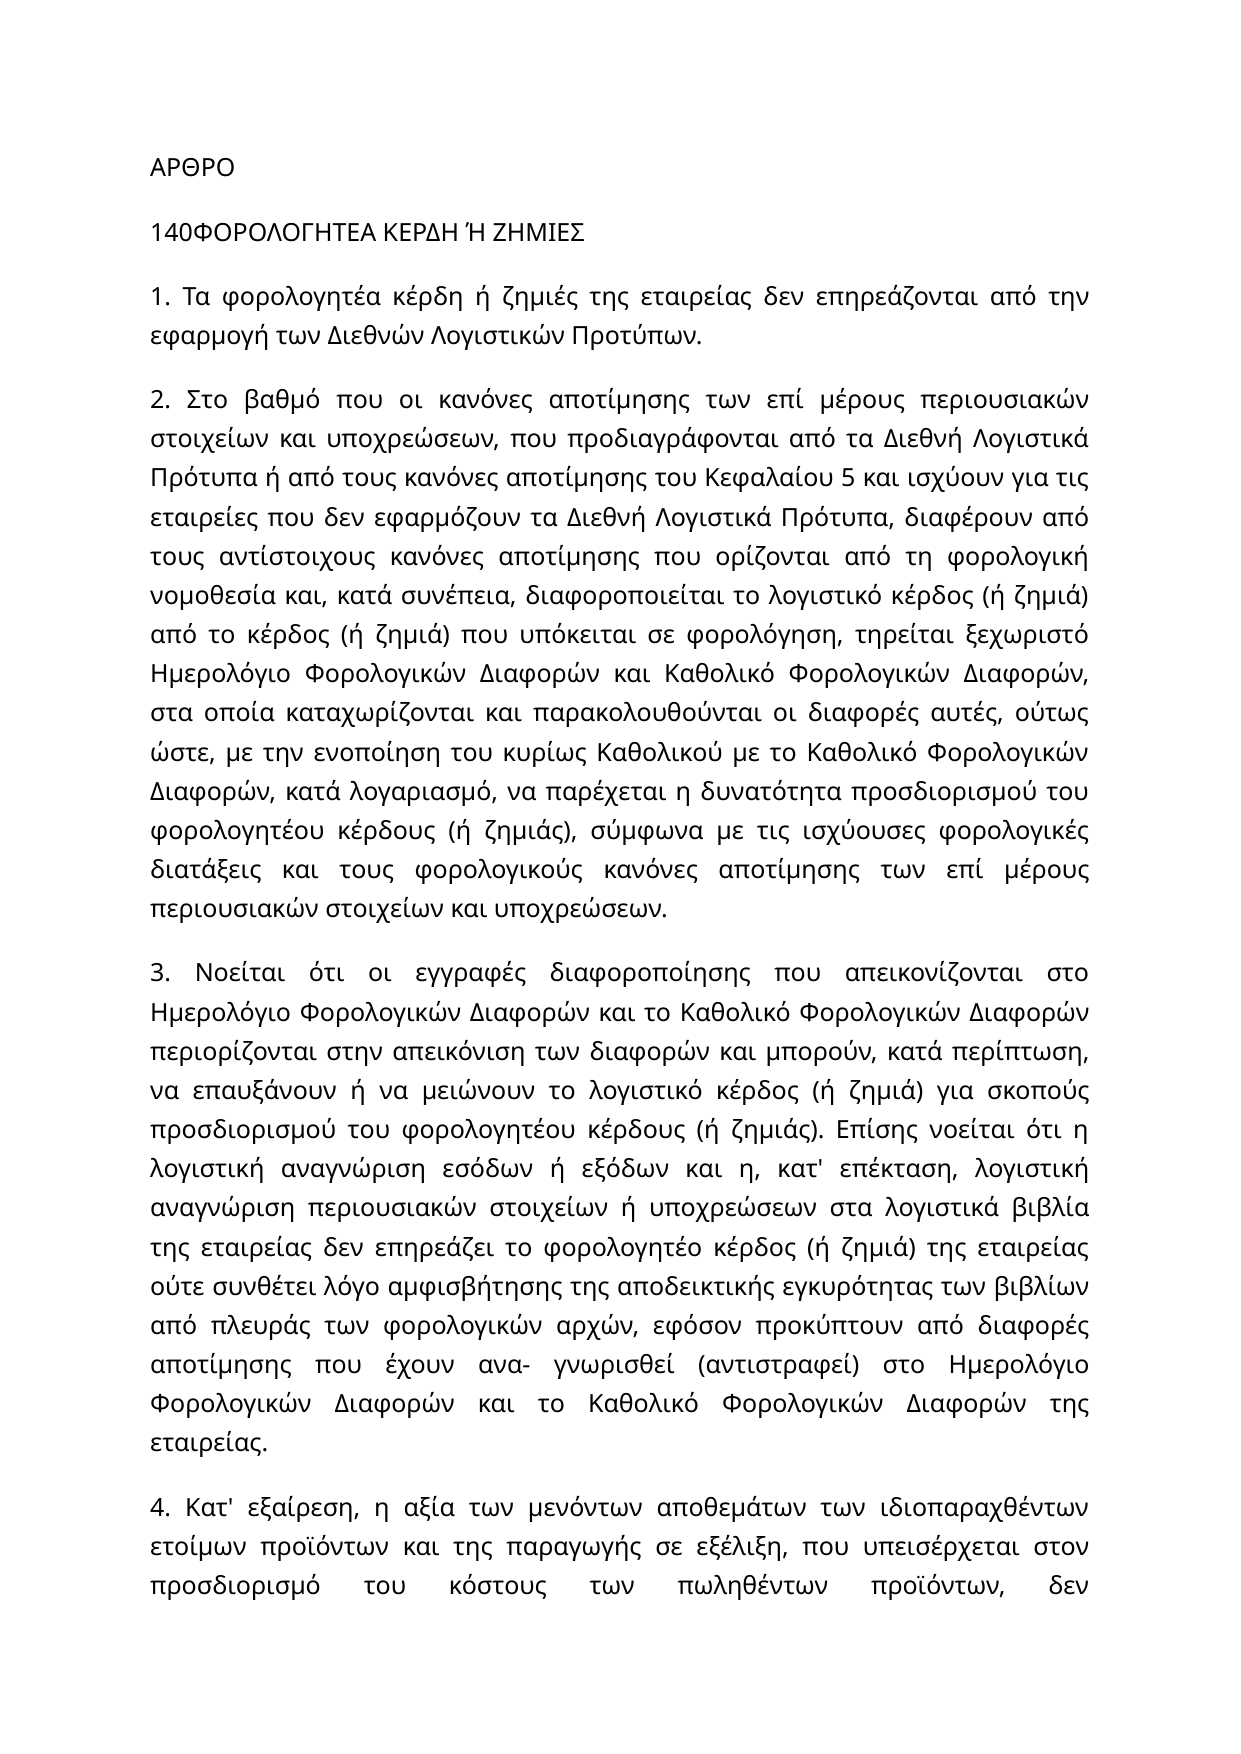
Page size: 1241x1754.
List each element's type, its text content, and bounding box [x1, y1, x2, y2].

text 2. Στο βαθμό που οι κανόνες αποτίμησης των επί μέρους περιουσιακών στοιχείων και υποχρεώσεων, που προδιαγράφονται από τα Διεθνή Λογιστικά Πρότυπα ή από τους κανόνες αποτίμησης του Κεφαλαίου 5 και ισχύουν για τις εταιρείες που δεν εφαρμόζουν τα Διεθνή Λογιστικά Πρότυπα, διαφέρουν από τους αντίστοιχους κανόνες αποτίμησης που ορίζονται από τη φορολογική νομοθεσία και, κατά συνέπεια, διαφοροποιείται το λογιστικό κέρδος (ή ζημιά) από το κέρδος (ή ζημιά) που υπόκειται σε φορολόγηση, τηρείται ξεχωριστό Ημερολόγιο Φορολογικών Διαφορών και Καθολικό Φορολογικών Διαφορών, στα οποία καταχωρίζονται και παρακολουθούνται οι διαφορές αυτές, ούτως ώστε, με την ενοποίηση του κυρίως Καθολικού με το Καθολικό Φορολογικών Διαφορών, κατά λογαριασμό, να παρέχεται η δυνατότητα προσδιορισμού του φορολογητέου κέρδους (ή ζημιάς), σύμφωνα με τις ισχύουσες φορολογικές διατάξεις και τους φορολογικούς κανόνες αποτίμησης των επί μέρους περιουσιακών στοιχείων και υποχρεώσεων. [150, 382, 1090, 925]
text 140ΦΟΡΟΛΟΓΗΤΕΑ ΚΕΡΔΗ Ή ΖΗΜΙΕΣ [150, 214, 1090, 248]
text 1. Τα φορολογητέα κέρδη ή ζημιές της εταιρείας δεν επηρεάζονται από την εφαρμογή των Διεθνών Λογιστικών Προτύπων. [150, 278, 1090, 352]
text ΑΡΘΡΟ [150, 150, 1090, 184]
text 4. Κατ' εξαίρεση, η αξία των μενόντων αποθεμάτων των ιδιοπαραχθέντων ετοίμων προϊόντων και της παραγωγής σε εξέλιξη, που υπεισέρχεται στον προσδιορισμό του κόστους των πωληθέντων προϊόντων, δεν [150, 1489, 1090, 1602]
text 3. Νοείται ότι οι εγγραφές διαφοροποίησης που απεικονίζονται στο Ημερολόγιο Φορολογικών Διαφορών και το Καθολικό Φορολογικών Διαφορών περιορίζονται στην απεικόνιση των διαφορών και μπορούν, κατά περίπτωση, να επαυξάνουν ή να μειώνουν το λογιστικό κέρδος (ή ζημιά) για σκοπούς προσδιορισμού του φορολογητέου κέρδους (ή ζημιάς). Επίσης νοείται ότι η λογιστική αναγνώριση εσόδων ή εξόδων και η, κατ' επέκταση, λογιστική αναγνώριση περιουσιακών στοιχείων ή υποχρεώσεων στα λογιστικά βιβλία της εταιρείας δεν επηρεάζει το φορολογητέο κέρδος (ή ζημιά) της εταιρείας ούτε συνθέτει λόγο αμφισβήτησης της αποδεικτικής εγκυρότητας των βιβλίων από πλευράς των φορολογικών αρχών, εφόσον προκύπτουν από διαφορές αποτίμησης που έχουν ανα- γνωρισθεί (αντιστραφεί) στο Ημερολόγιο Φορολογικών Διαφορών και το Καθολικό Φορολογικών Διαφορών της εταιρείας. [150, 955, 1090, 1459]
